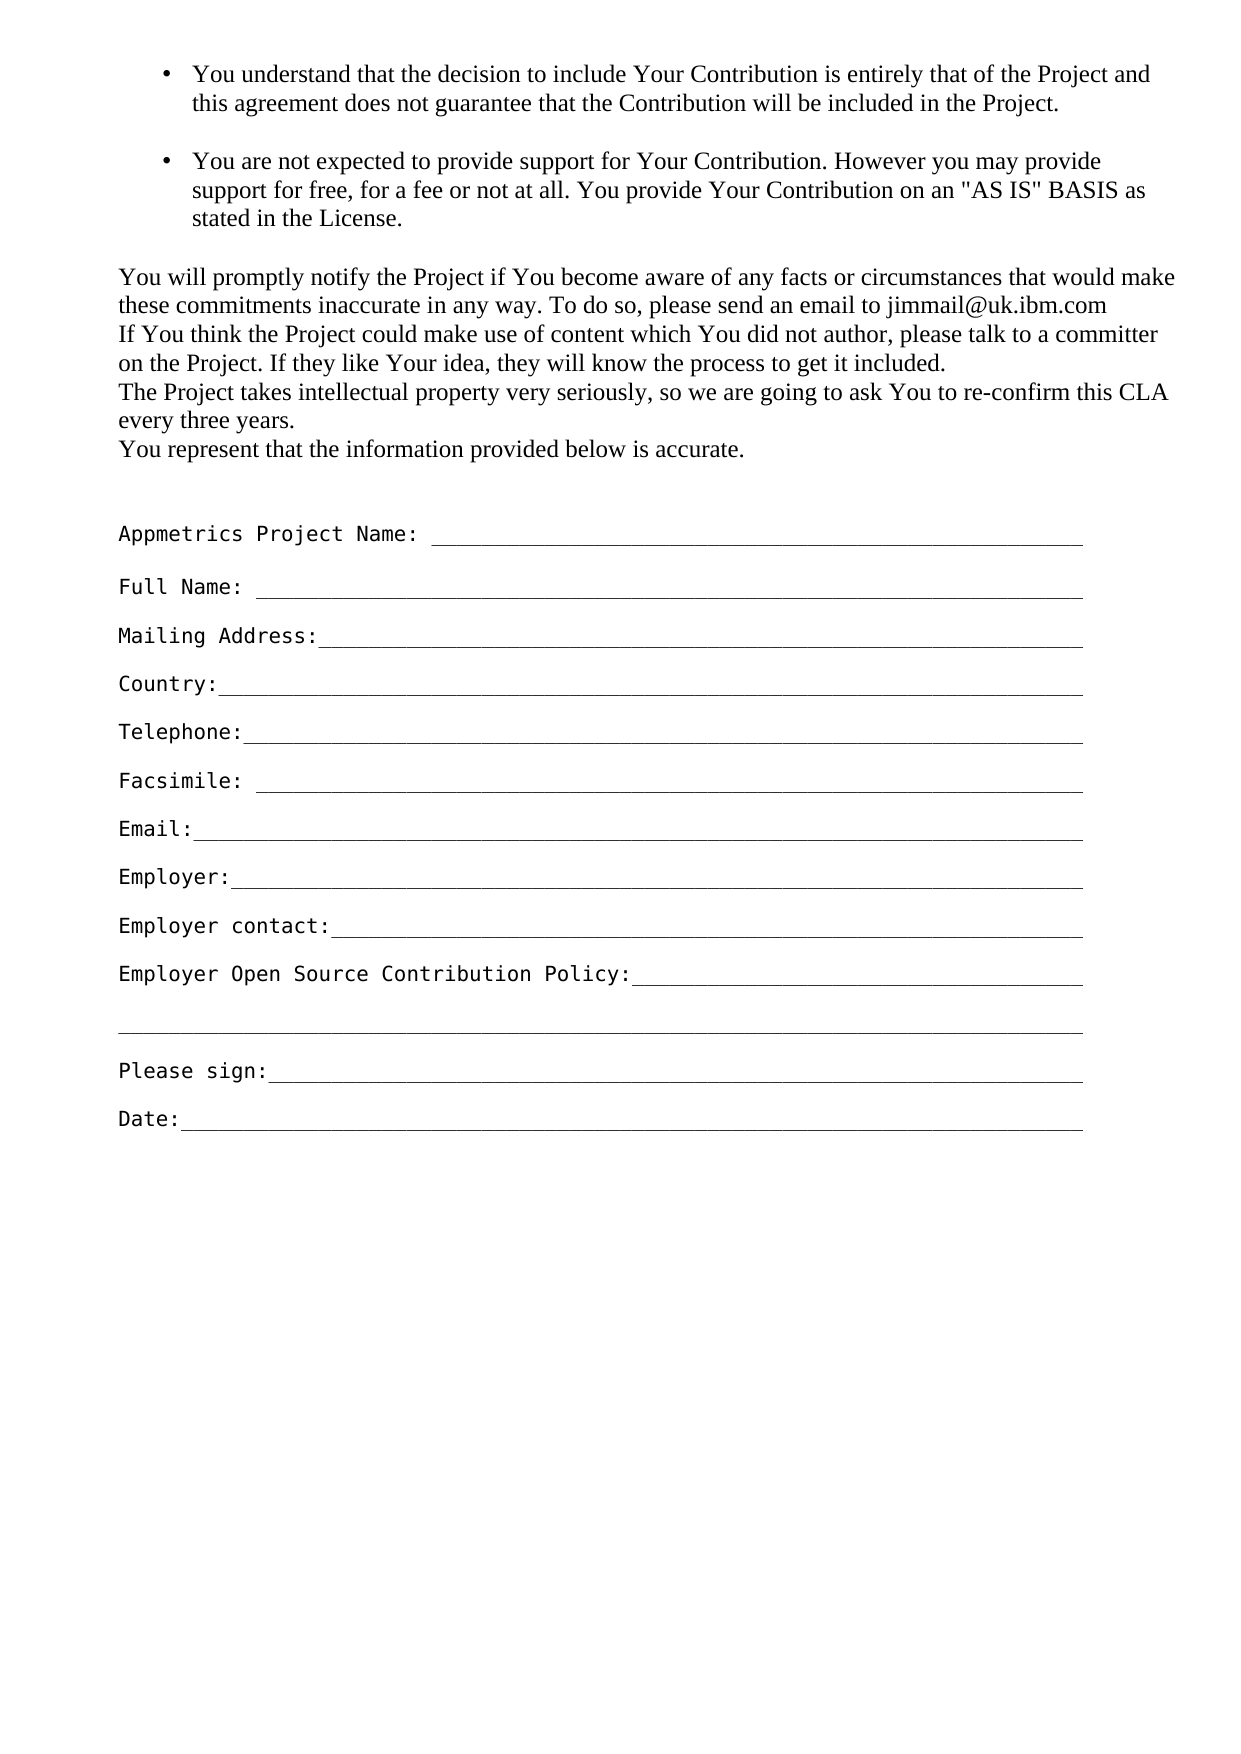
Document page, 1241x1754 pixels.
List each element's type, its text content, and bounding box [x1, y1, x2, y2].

text If You think the Project could make use of content which You did not author, please talk to a committer on the Project. If they like Your idea, they will know the process to get it included. [118, 319, 1181, 377]
text You represent that the information provided below is accurate. [118, 434, 1181, 463]
text Full Name: __________________________________________________________________ Mailing Address:_____________________________________________________________ Country:_____________________________________________________________________ Telephone:___________________________________________________________________ Facsimile: __________________________________________________________________ Email:_______________________________________________________________________ Employer:____________________________________________________________________ Employer contact:____________________________________________________________ Employer Open Source Contribution Policy:____________________________________ _____________________________________________________________________________ Please sign:_________________________________________________________________ Date:________________________________________________________________________ [118, 575, 1181, 1131]
text The Project takes intellectual property very seriously, so we are going to ask You to re-confirm this CLA every three years. [118, 377, 1181, 434]
list You understand that the decision to include Your Contribution is entirely that of the Project and this agreement does not guarantee that the Contribution will be included in the Project. [162, 59, 1181, 117]
text Appmetrics Project Name: ____________________________________________________ [118, 522, 1181, 546]
list You are not expected to provide support for Your Contribution. However you may provide support for free, for a fee or not at all. You provide Your Contribution on an "AS IS" BASIS as stated in the License. [162, 146, 1181, 232]
text You will promptly notify the Project if You become aware of any facts or circumstances that would make these commitments inaccurate in any way. To do so, please send an email to jimmail@uk.ibm.com [118, 262, 1181, 319]
